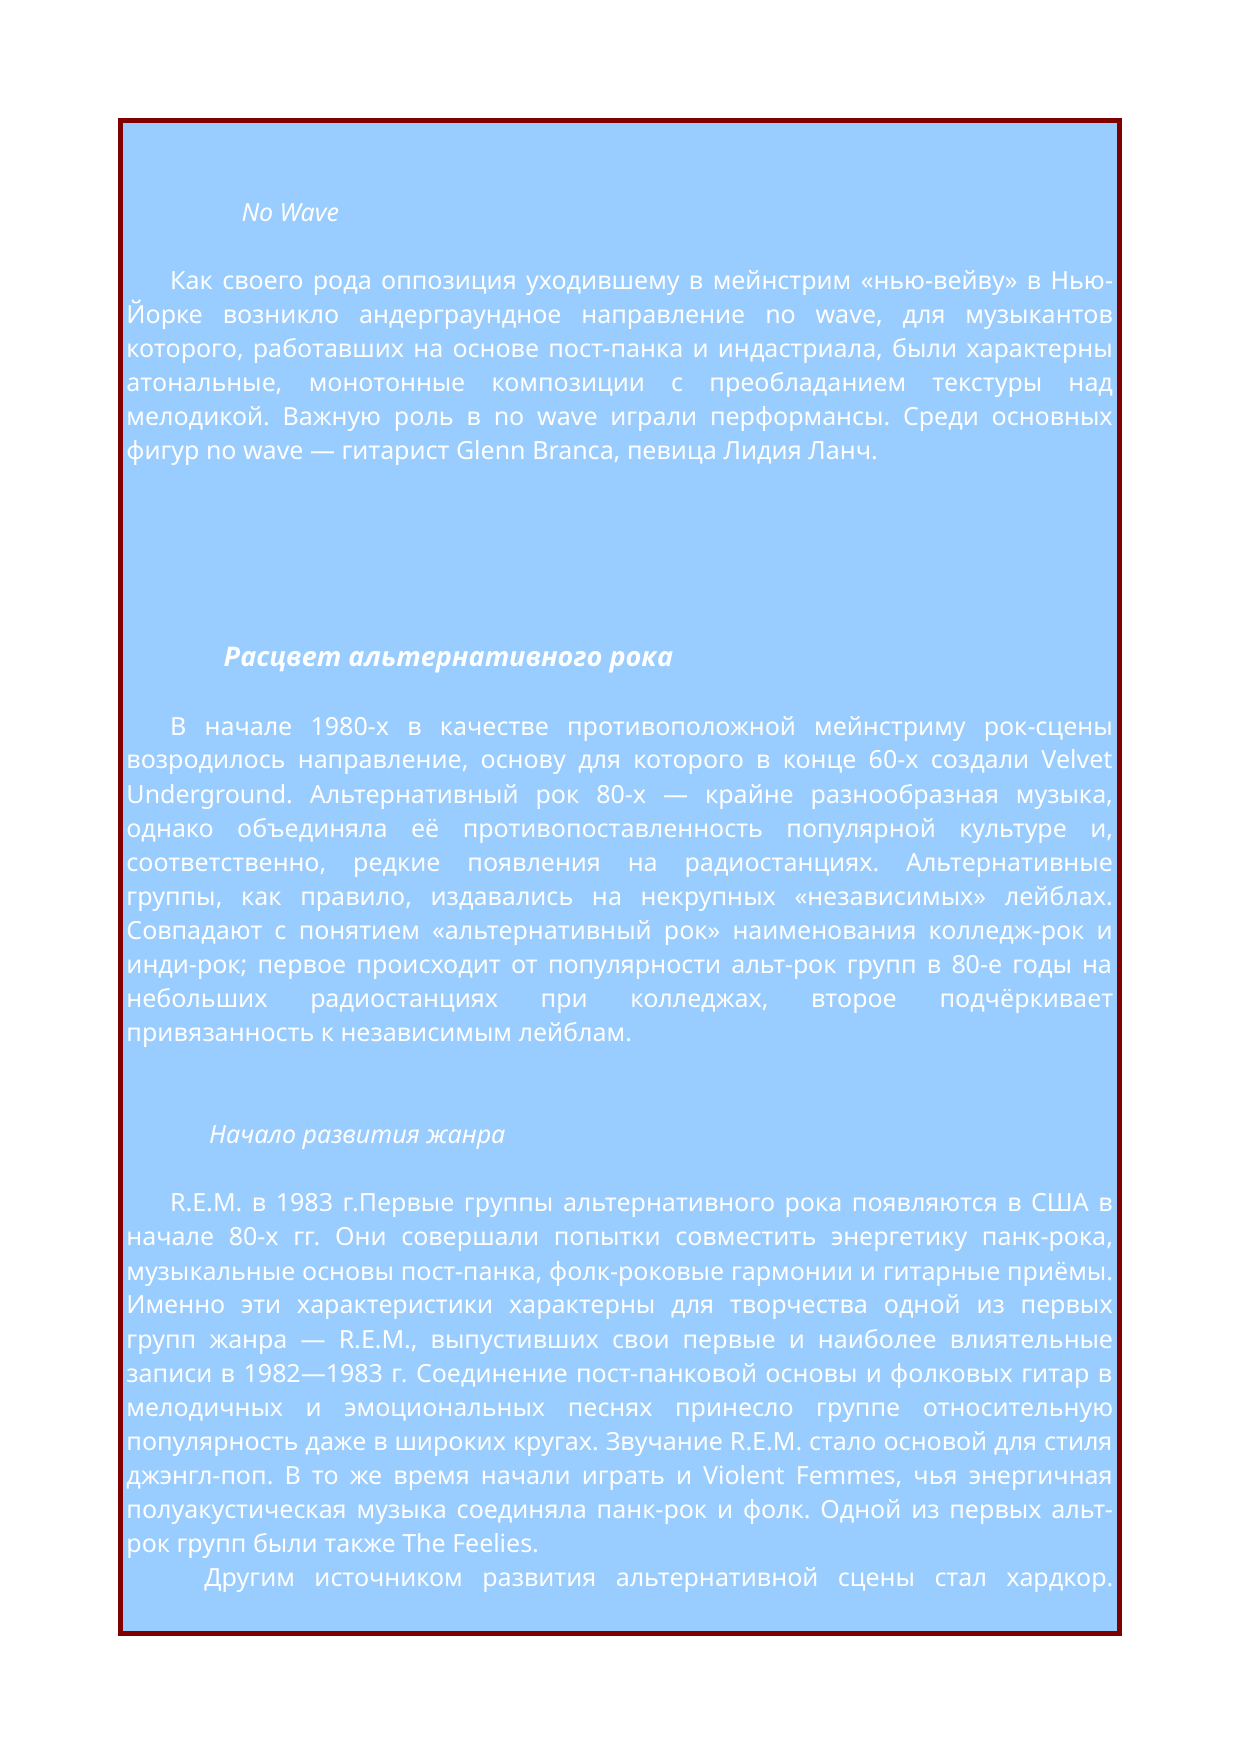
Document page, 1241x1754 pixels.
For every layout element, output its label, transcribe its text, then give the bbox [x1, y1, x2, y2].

text В начале 1980-х в качестве противоположной мейнстриму рок-сцены возродилось направление, основу для которого в конце 60-х создали Velvet Underground. Альтернативный рок 80-х — крайне разнообразная музыка, однако объединяла её противопоставленность популярной культуре и, соответственно, редкие появления на радиостанциях. Альтернативные группы, как правило, издавались на некрупных «независимых» лейблах. Совпадают с понятием «альтернативный рок» наименования колледж-рок и инди-рок; первое происходит от популярности альт-рок групп в 80-е годы на небольших радиостанциях при колледжах, второе подчёркивает привязанность к независимым лейблам. [126, 708, 1114, 1049]
text Другим источником развития альтернативной сцены стал хардкор. [126, 1560, 1114, 1594]
text Как своего рода оппозиция уходившему в мейнстрим «нью-вейву» в Нью-Йорке возникло андерграундное направление no wave, для музыкантов которого, работавших на основе пост-панка и индастриала, были характерны атональные, монотонные композиции с преобладанием текстуры над мелодикой. Важную роль в no wave играли перформансы. Среди основных фигур no wave — гитарист Glenn Branca, певица Лидия Ланч. [126, 262, 1114, 467]
text No Wave [126, 194, 1114, 228]
text Начало развития жанра [126, 1117, 1114, 1151]
text R.E.M. в 1983 г.Первые группы альтернативного рока появляются в США в начале 80-х гг. Они совершали попытки совместить энергетику панк-рока, музыкальные основы пост-панка, фолк-роковые гармонии и гитарные приёмы. Именно эти характеристики характерны для творчества одной из первых групп жанра — R.E.M., выпустивших свои первые и наиболее влиятельные записи в 1982—1983 г. Соединение пост-панковой основы и фолковых гитар в мелодичных и эмоциональных песнях принесло группе относительную популярность даже в широких кругах. Звучание R.E.M. стало основой для стиля джэнгл-поп. В то же время начали играть и Violent Femmes, чья энергичная полуакустическая музыка соединяла панк-рок и фолк. Одной из первых альт-рок групп были также The Feelies. [126, 1185, 1114, 1560]
text Расцвет альтернативного рока [126, 637, 1114, 674]
